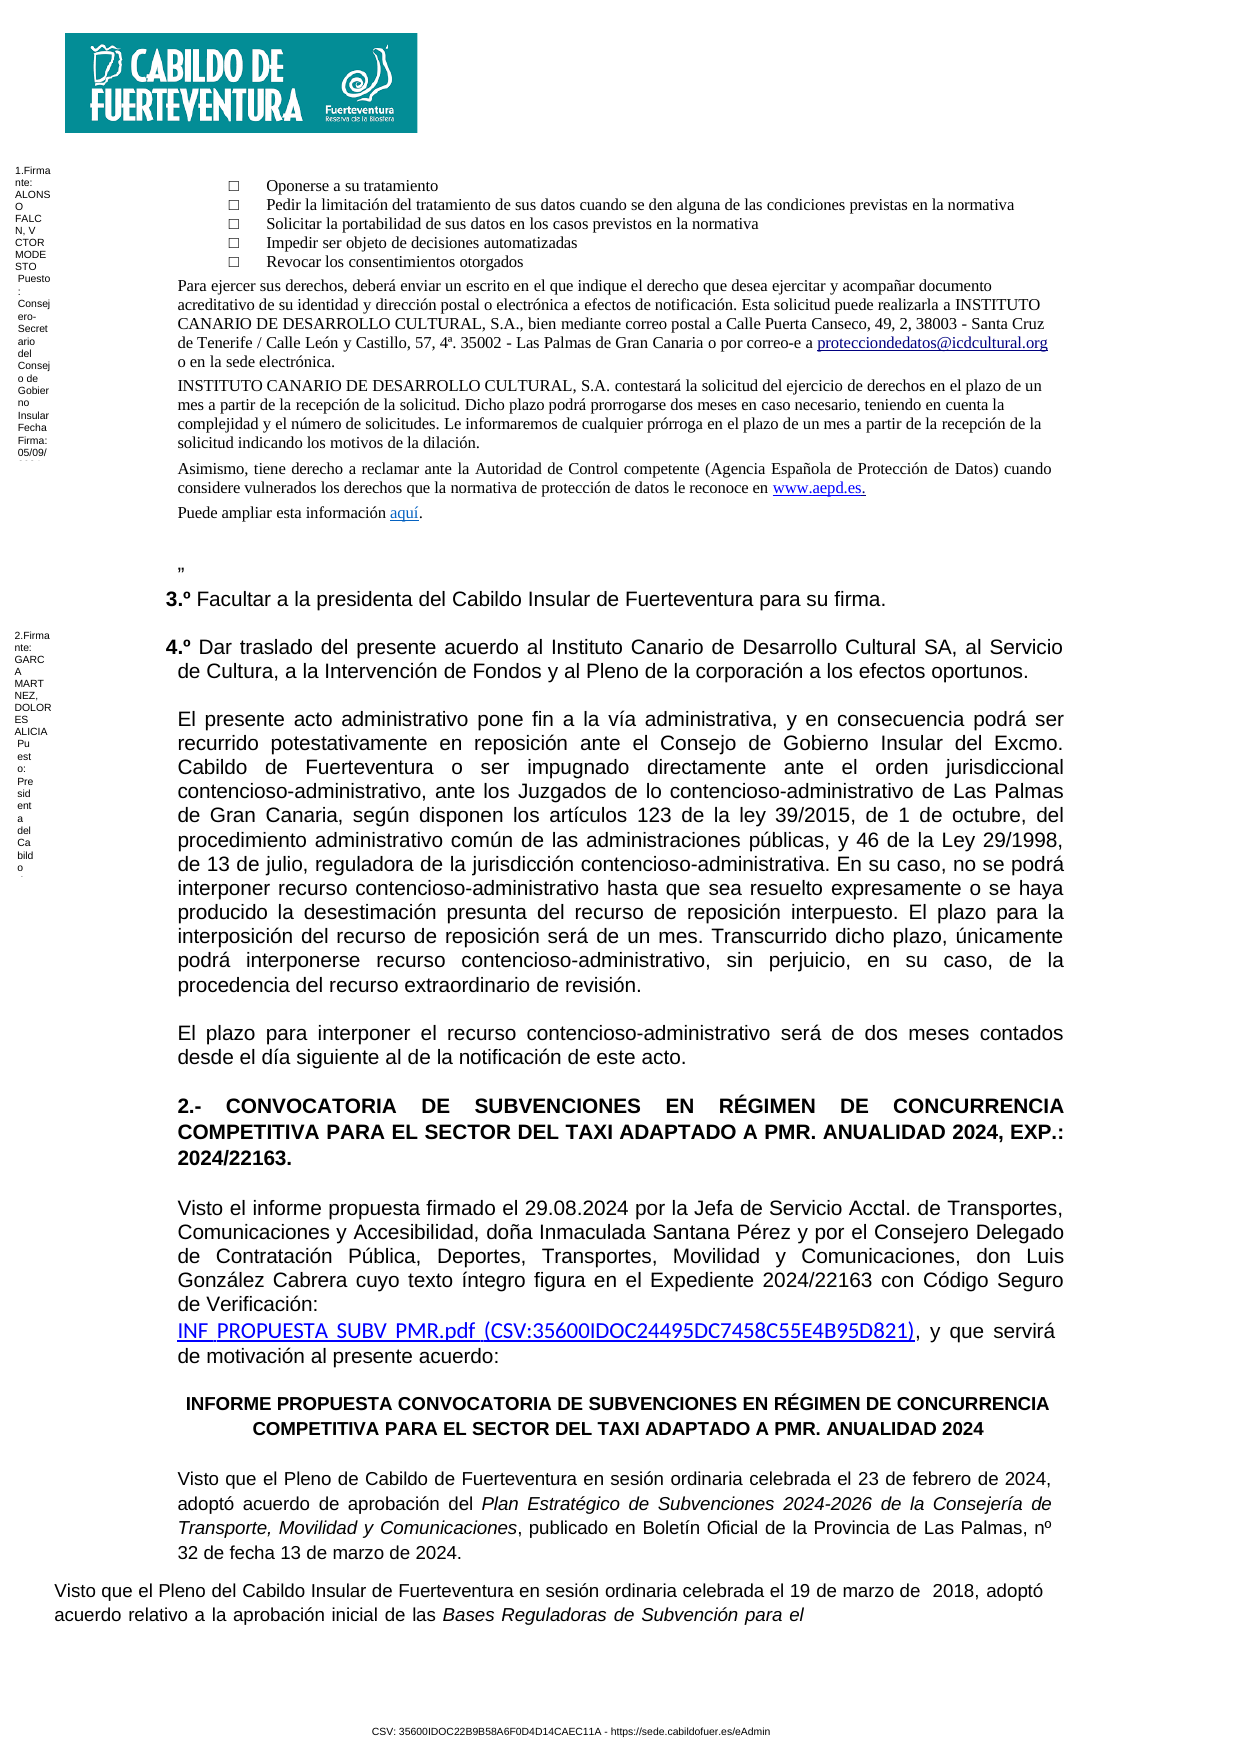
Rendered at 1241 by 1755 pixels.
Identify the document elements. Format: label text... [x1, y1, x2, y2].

text Asimismo, tiene derecho a reclamar ante la Autoridad de Control competente (Agencia Española de Protección de Datos) cuando considere vulnerados los derechos que la normativa de protección de datos le reconoce en www.aepd.es. [177, 459, 1054, 497]
list Puesto: Presidenta del Cabildo de Fuerteventura Fecha Firma: 05/09/2024 12:48:46 [17, 738, 34, 877]
list Impedir ser objeto de decisiones automatizadas [228, 233, 1241, 252]
text INSTITUTO CANARIO DE DESARROLLO CULTURAL, S.A. contestará la solicitud del ejercicio de derechos en el plazo de un mes a partir de la recepción de la solicitud. Dicho plazo podrá prorrogarse dos meses en caso necesario, teniendo en cuenta la complejidad y el número de solicitudes. Le informaremos de cualquier prórroga en el plazo de un mes a partir de la recepción de la solicitud indicando los motivos de la dilación. [177, 376, 1045, 452]
text 2.- CONVOCATORIA DE SUBVENCIONES EN RÉGIMEN DE CONCURRENCIA COMPETITIVA PARA EL SECTOR DEL TAXI ADAPTADO A PMR. ANUALIDAD 2024, EXP.: 2024/22163. [177, 1094, 1064, 1170]
text Visto el informe propuesta firmado el 29.08.2024 por la Jefa de Servicio Acctal. de Transportes, Comunicaciones y Accesibilidad, doña Inmaculada Santana Pérez y por el Consejero Delegado de Contratación Pública, Deportes, Transportes, Movilidad y Comunicaciones, don Luis González Cabrera cuyo texto íntegro figura en el Expediente 2024/22163 con Código Seguro de Verificación: [177, 1196, 1064, 1316]
text Puede ampliar esta información aquí. [177, 503, 1241, 522]
list Revocar los consentimientos otorgados [228, 252, 1241, 271]
list [13, 164, 52, 461]
text Para ejercer sus derechos, deberá enviar un escrito en el que indique el derecho que desea ejercitar y acompañar documento acreditativo de su identidad y dirección postal o electrónica a efectos de notificación. Esta solicitud puede realizarla a INSTITUTO CANARIO DE DESARROLLO CULTURAL, S.A., bien mediante correo postal a Calle Puerta Canseco, 49, 2, 38003 - Santa Cruz de Tenerife / Calle León y Castillo, 57, 4ª. 35002 - Las Palmas de Gran Canaria o por correo-e a protecciondedatos@icdcultural.org o en la sede electrónica. [177, 276, 1054, 371]
text INF PROPUESTA SUBV PMR.pdf (CSV:35600IDOC24495DC7458C55E4B95D821), y que servirá [177, 1316, 1241, 1344]
subtitle ” [177, 563, 1241, 587]
subtitle INFORME PROPUESTA CONVOCATORIA DE SUBVENCIONES EN RÉGIMEN DE CONCURRENCIA COMPETITIVA PARA EL SECTOR DEL TAXI ADAPTADO A PMR. ANUALIDAD 2024 [186, 1393, 1068, 1439]
subtitle Visto que el Pleno del Cabildo Insular de Fuerteventura en sesión ordinaria celebrada el 19 de marzo de 2018, adoptó acuerdo relativo a la aprobación inicial de las Bases Reguladoras de Subvención para el [54, 1579, 1064, 1625]
subtitle de motivación al presente acuerdo: [177, 1344, 1241, 1368]
list Puesto: Consejero-Secretario del Consejo de Gobierno Insular Fecha Firma: 05/09/2024 10:47:58 [18, 273, 51, 461]
text El presente acto administrativo pone fin a la vía administrativa, y en consecuencia podrá ser recurrido potestativamente en reposición ante el Consejo de Gobierno Insular del Excmo. Cabildo de Fuerteventura o ser impugnado directamente ante el orden jurisdiccional contencioso-administrativo, ante los Juzgados de lo contencioso-administrativo de Las Palmas de Gran Canaria, según disponen los artículos 123 de la ley 39/2015, de 1 de octubre, del procedimiento administrativo común de las administraciones públicas, y 46 de la Ley 29/1998, de 13 de julio, reguladora de la jurisdicción contencioso-administrativa. En su caso, no se podrá interponer recurso contencioso-administrativo hasta que sea resuelto expresamente o se haya producido la desestimación presunta del recurso de reposición interpuesto. El plazo para la interposición del recurso de reposición será de un mes. Transcurrido dicho plazo, únicamente podrá interponerse recurso contencioso-administrativo, sin perjuicio, en su caso, de la procedencia del recurso extraordinario de revisión. [177, 707, 1064, 996]
text El plazo para interponer el recurso contencioso-administrativo será de dos meses contados desde el día siguiente al de la notificación de este acto. [177, 1020, 1064, 1068]
list Pedir la limitación del tratamiento de sus datos cuando se den alguna de las condiciones previstas en la normativa [228, 195, 1241, 214]
text Visto que el Pleno de Cabildo de Fuerteventura en sesión ordinaria celebrada el 23 de febrero de 2024, adoptó acuerdo de aprobación del Plan Estratégico de Subvenciones 2024-2026 de la Consejería de Transporte, Movilidad y Comunicaciones, publicado en Boletín Oficial de la Provincia de Las Palmas, nº 32 de fecha 13 de marzo de 2024. [177, 1467, 1052, 1564]
list Solicitar la portabilidad de sus datos en los casos previstos en la normativa [228, 214, 1241, 233]
list [12, 629, 52, 877]
list 2.Firmante: GARC A MART NEZ, DOLORES ALICIA [14, 629, 52, 737]
list Oponerse a su tratamiento [228, 175, 1241, 194]
list .º Dar traslado del presente acuerdo al Instituto Canario de Desarrollo Cultural SA, al Servicio de Cultura, a la Intervención de Fondos y al Pleno de la corporación a los efectos oportunos. [166, 635, 1064, 683]
list .º Facultar a la presidenta del Cabildo Insular de Fuerteventura para su firma. [166, 587, 1241, 611]
list 1.Firmante: ALONSO FALC N, V CTOR MODESTO [15, 165, 52, 273]
